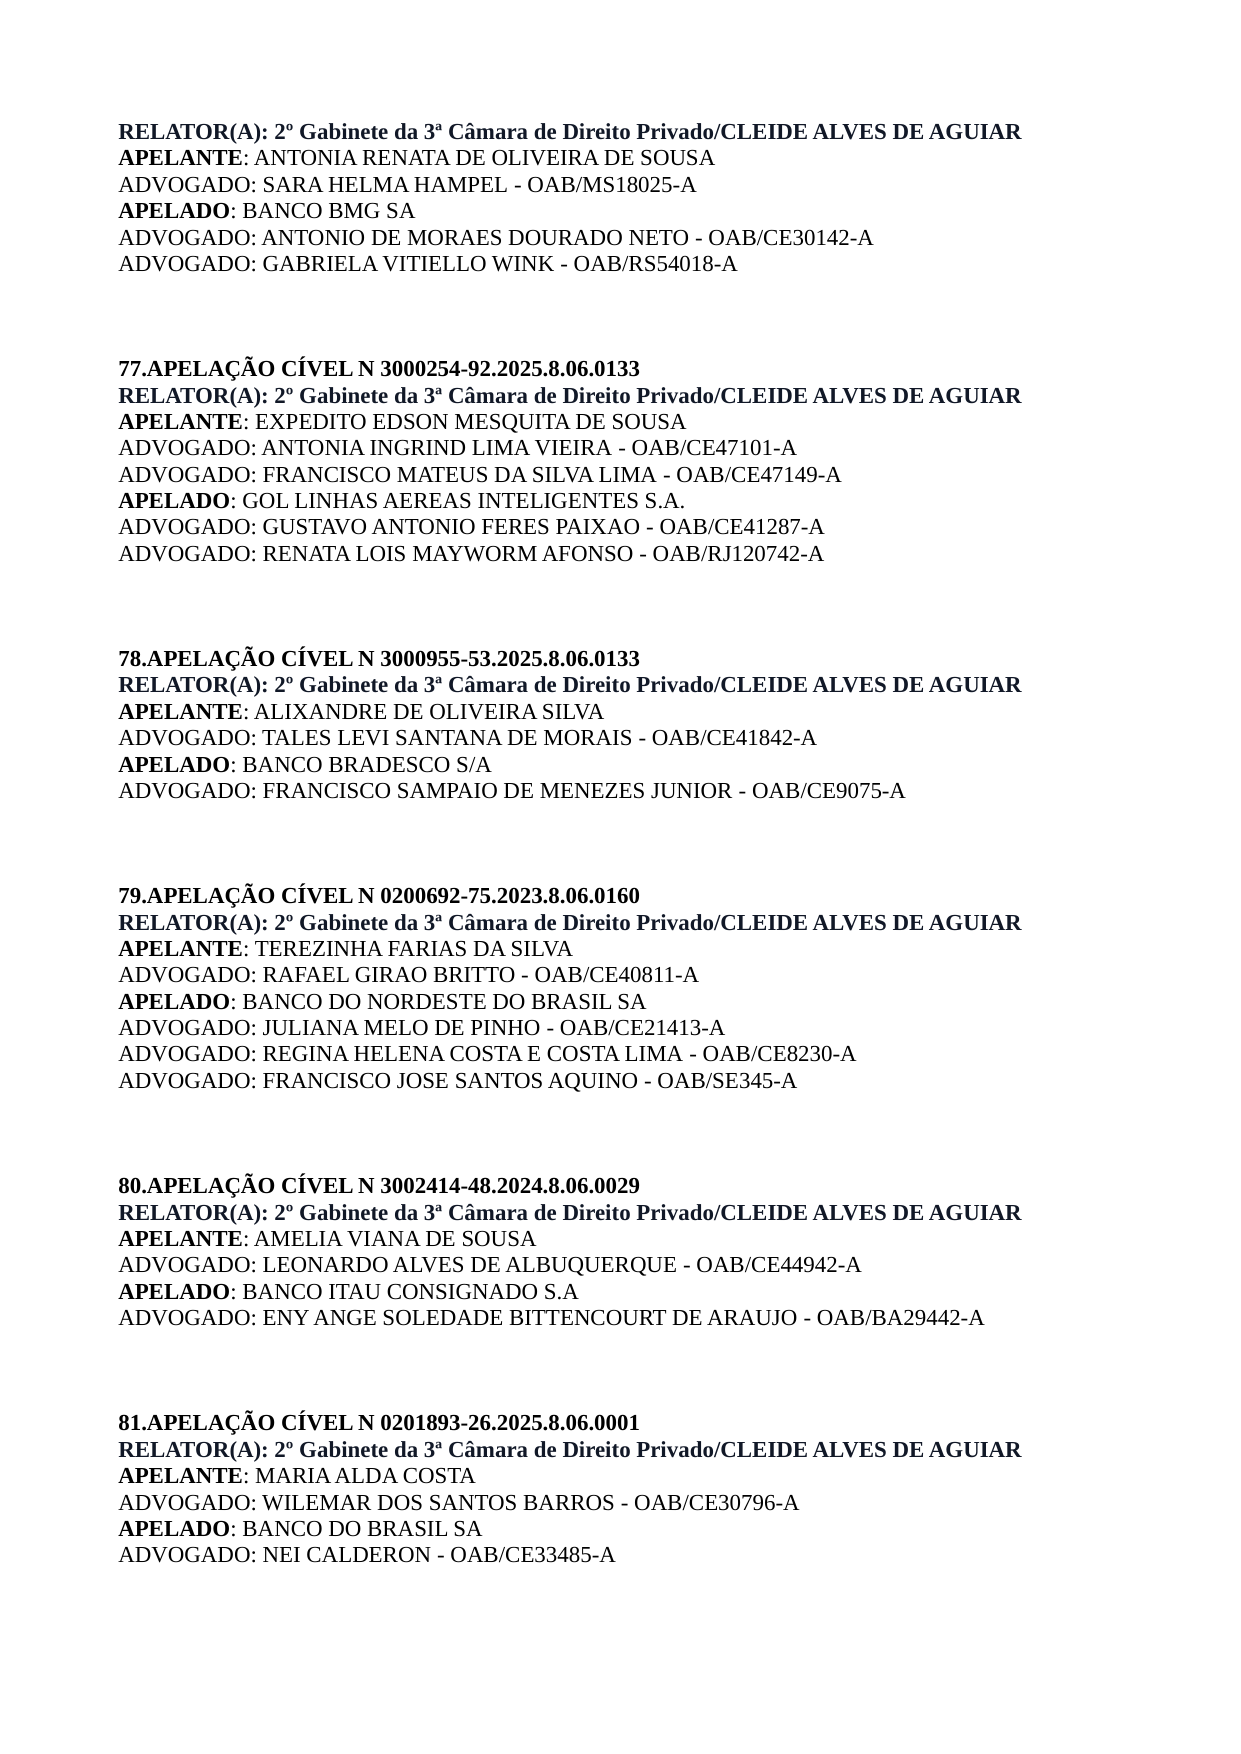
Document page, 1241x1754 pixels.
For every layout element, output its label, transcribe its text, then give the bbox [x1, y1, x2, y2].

text RELATOR(A): 2º Gabinete da 3ª Câmara de Direito Privado/CLEIDE ALVES DE AGUIAR APELANTE: ANTONIA RENATA DE OLIVEIRA DE SOUSA ADVOGADO: SARA HELMA HAMPEL - OAB/MS18025-A APELADO: BANCO BMG SA ADVOGADO: ANTONIO DE MORAES DOURADO NETO - OAB/CE30142-A ADVOGADO: GABRIELA VITIELLO WINK - OAB/RS54018-A 77.APELAÇÃO CÍVEL N 3000254-92.2025.8.06.0133 RELATOR(A): 2º Gabinete da 3ª Câmara de Direito Privado/CLEIDE ALVES DE AGUIAR APELANTE: EXPEDITO EDSON MESQUITA DE SOUSA ADVOGADO: ANTONIA INGRIND LIMA VIEIRA - OAB/CE47101-A ADVOGADO: FRANCISCO MATEUS DA SILVA LIMA - OAB/CE47149-A APELADO: GOL LINHAS AEREAS INTELIGENTES S.A. ADVOGADO: GUSTAVO ANTONIO FERES PAIXAO - OAB/CE41287-A ADVOGADO: RENATA LOIS MAYWORM AFONSO - OAB/RJ120742-A 78.APELAÇÃO CÍVEL N 3000955-53.2025.8.06.0133 RELATOR(A): 2º Gabinete da 3ª Câmara de Direito Privado/CLEIDE ALVES DE AGUIAR APELANTE: ALIXANDRE DE OLIVEIRA SILVA ADVOGADO: TALES LEVI SANTANA DE MORAIS - OAB/CE41842-A APELADO: BANCO BRADESCO S/A ADVOGADO: FRANCISCO SAMPAIO DE MENEZES JUNIOR - OAB/CE9075-A 79.APELAÇÃO CÍVEL N 0200692-75.2023.8.06.0160 RELATOR(A): 2º Gabinete da 3ª Câmara de Direito Privado/CLEIDE ALVES DE AGUIAR APELANTE: TEREZINHA FARIAS DA SILVA ADVOGADO: RAFAEL GIRAO BRITTO - OAB/CE40811-A APELADO: BANCO DO NORDESTE DO BRASIL SA ADVOGADO: JULIANA MELO DE PINHO - OAB/CE21413-A ADVOGADO: REGINA HELENA COSTA E COSTA LIMA - OAB/CE8230-A ADVOGADO: FRANCISCO JOSE SANTOS AQUINO - OAB/SE345-A 80.APELAÇÃO CÍVEL N 3002414-48.2024.8.06.0029 RELATOR(A): 2º Gabinete da 3ª Câmara de Direito Privado/CLEIDE ALVES DE AGUIAR APELANTE: AMELIA VIANA DE SOUSA ADVOGADO: LEONARDO ALVES DE ALBUQUERQUE - OAB/CE44942-A APELADO: BANCO ITAU CONSIGNADO S.A ADVOGADO: ENY ANGE SOLEDADE BITTENCOURT DE ARAUJO - OAB/BA29442-A 81.APELAÇÃO CÍVEL N 0201893-26.2025.8.06.0001 RELATOR(A): 2º Gabinete da 3ª Câmara de Direito Privado/CLEIDE ALVES DE AGUIAR APELANTE: MARIA ALDA COSTA ADVOGADO: WILEMAR DOS SANTOS BARROS - OAB/CE30796-A APELADO: BANCO DO BRASIL SA ADVOGADO: NEI CALDERON - OAB/CE33485-A [118, 118, 1122, 1620]
